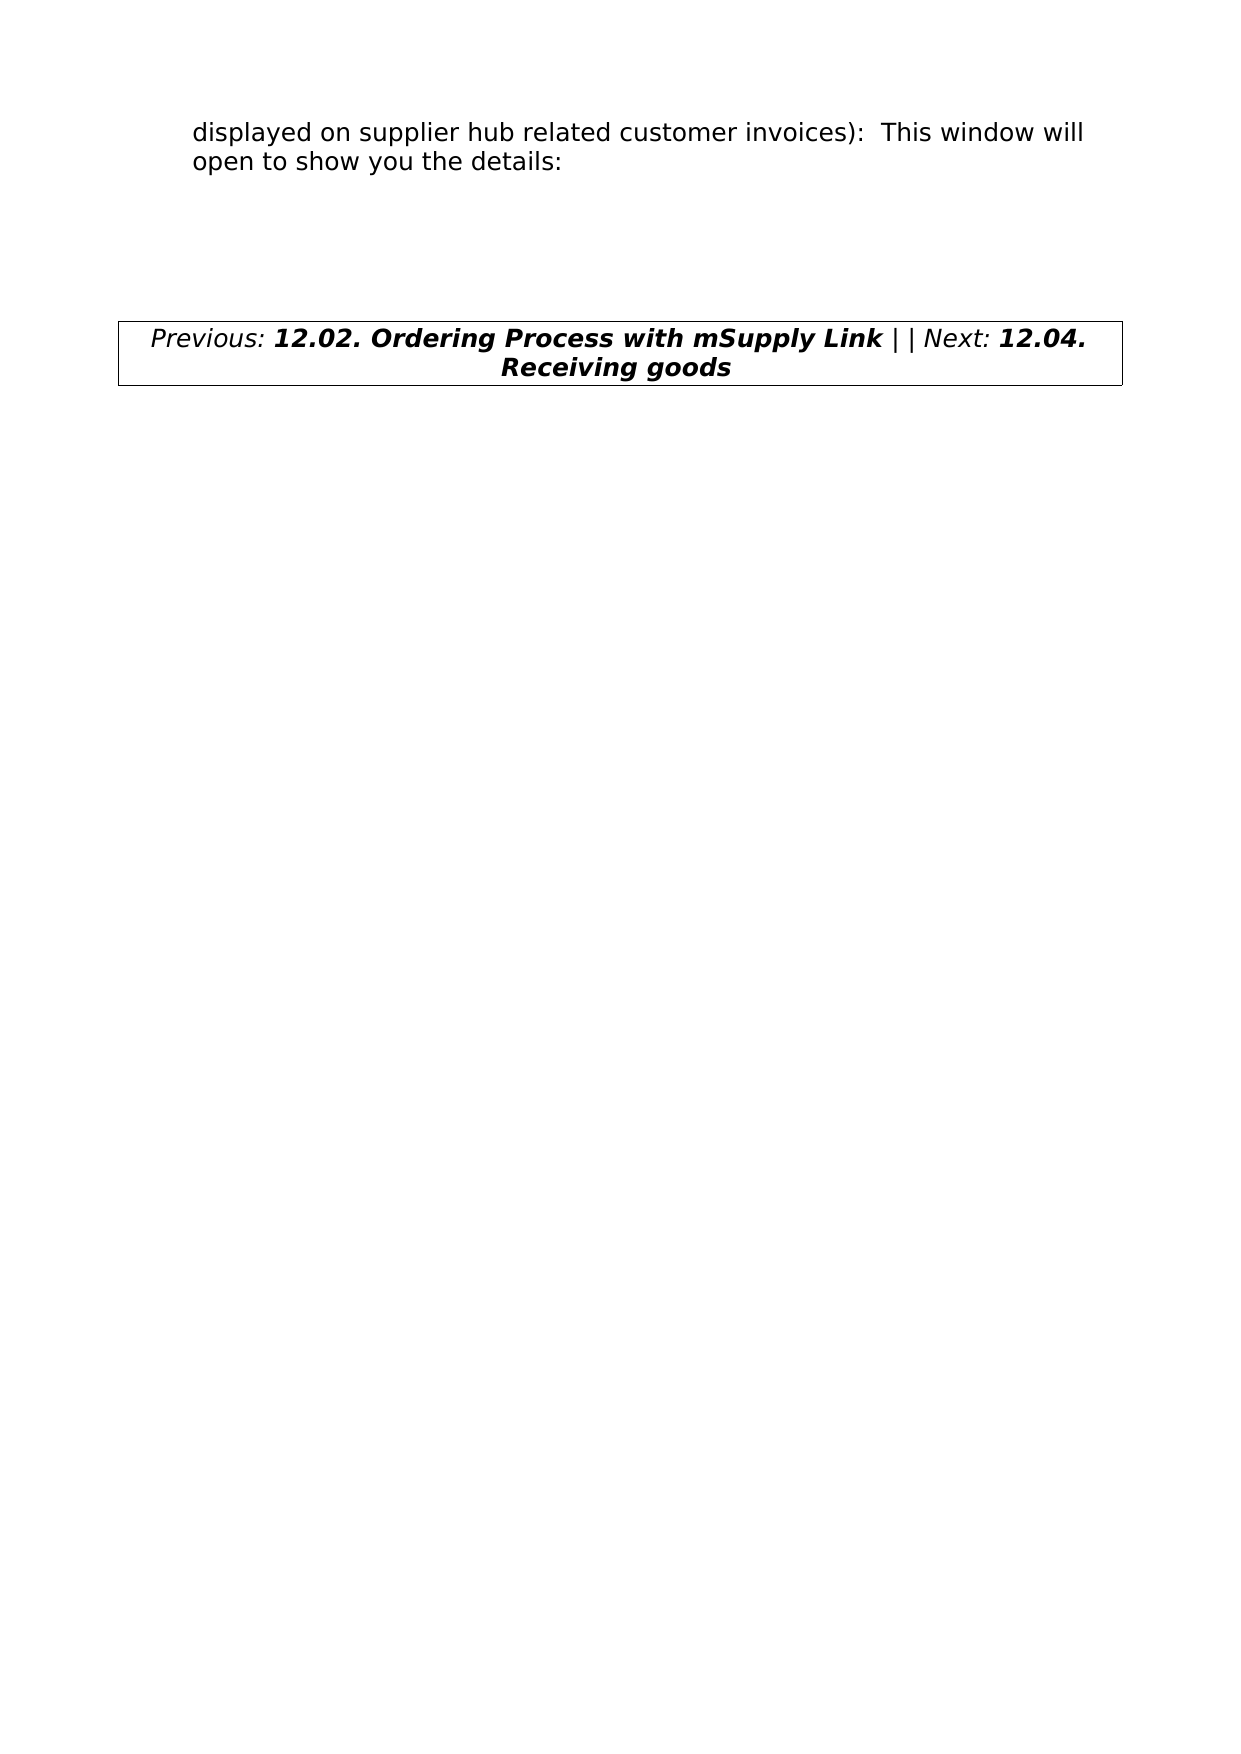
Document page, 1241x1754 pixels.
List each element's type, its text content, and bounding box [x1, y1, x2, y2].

list displayed on supplier hub related customer invoices): This window will open to show you the details: [177, 118, 1122, 176]
table_header Previous: 12.02. Ordering Process with mSupply Link | | Next: 12.04. Receiving goods [119, 322, 1122, 385]
